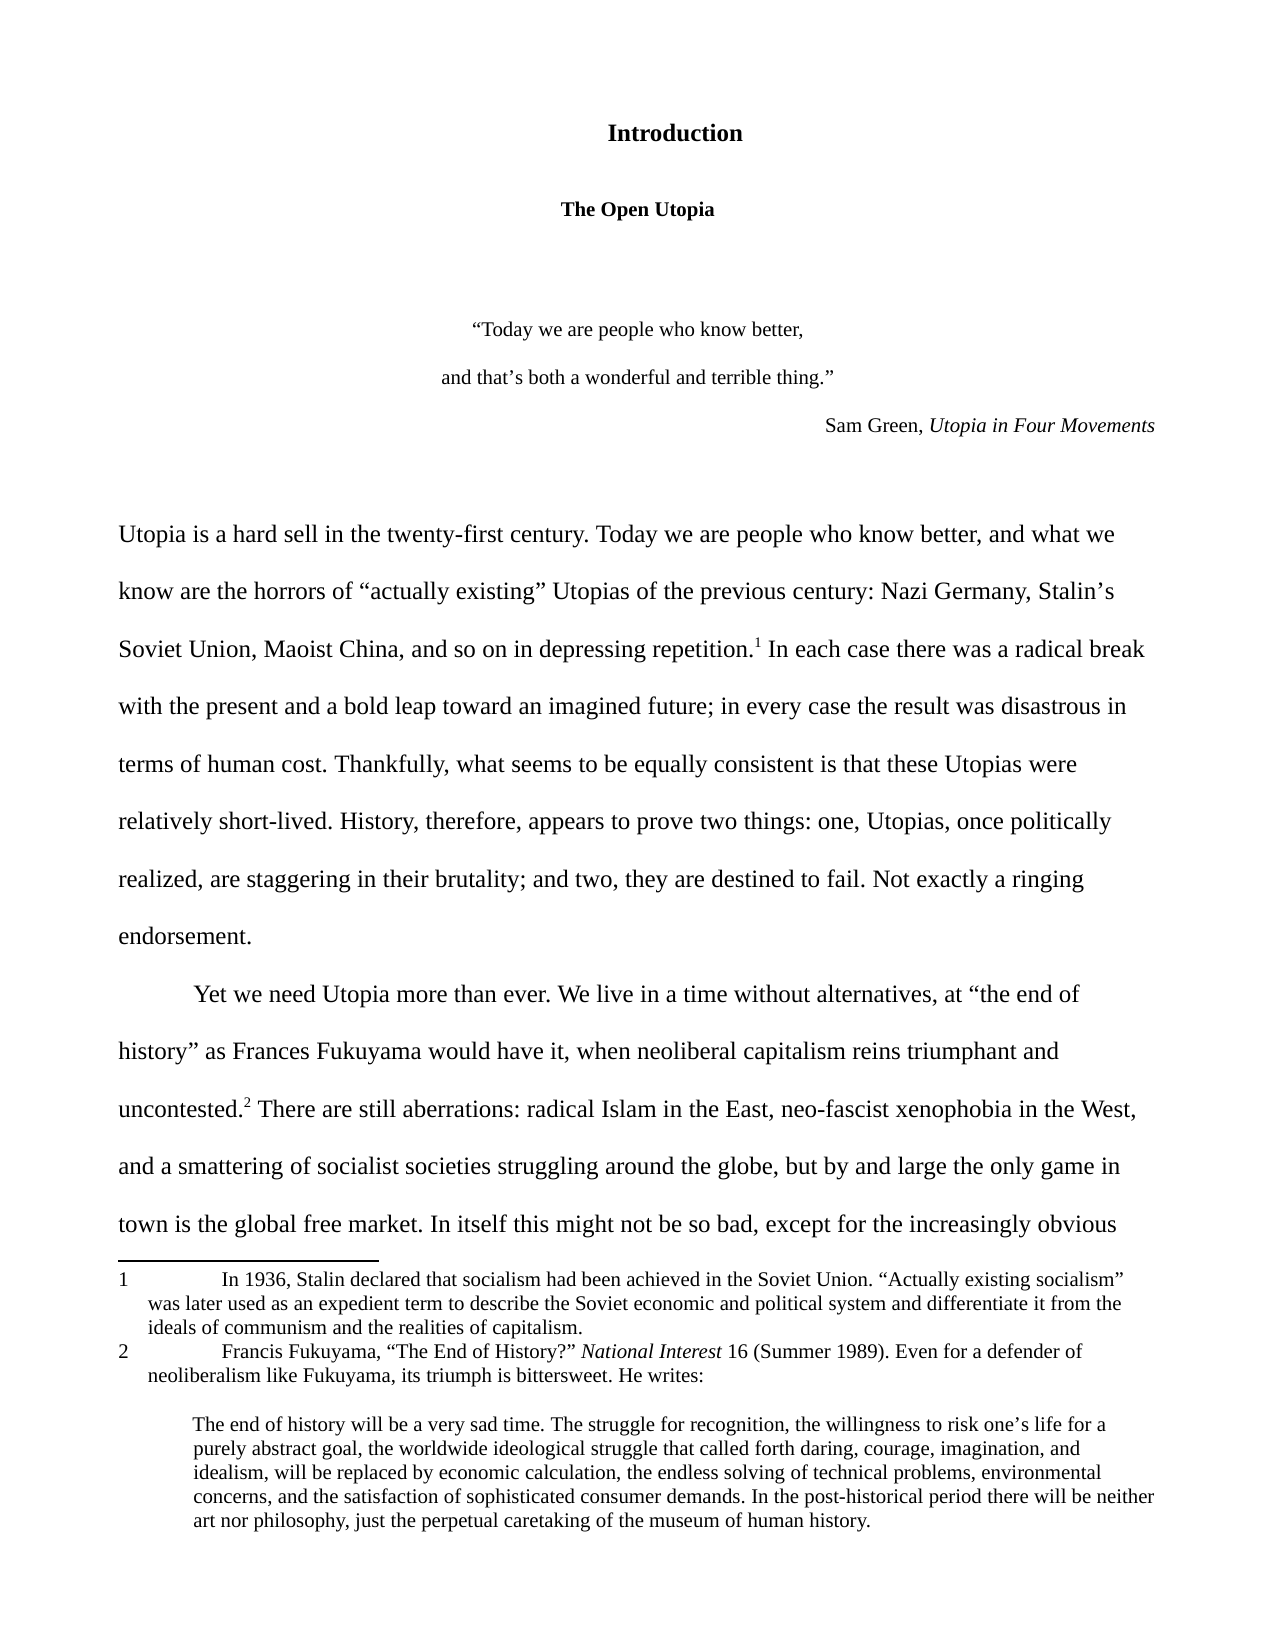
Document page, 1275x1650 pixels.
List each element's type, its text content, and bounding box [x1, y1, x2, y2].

text The end of history will be a very sad time. The struggle for recognition, the willingness to risk one’s life for a purely abstract goal, the worldwide ideological struggle that called forth daring, courage, imagination, and idealism, will be replaced by economic calculation, the endless solving of technical problems, environmental concerns, and the satisfaction of sophisticated consumer demands. In the post-historical period there will be neither art nor philosophy, just the perpetual caretaking of the museum of human history. [192, 1412, 1157, 1532]
list Sam Green, Utopia in Four Movements [118, 413, 1157, 437]
text Utopia is a hard sell in the twenty-first century. Today we are people who know better, and what we know are the horrors of “actually existing” Utopias of the previous century: Nazi Germany, Stalin’s Soviet Union, Maoist China, and so on in depressing repetition. In each case there was a radical break with the present and a bold leap toward an imagined future; in every case the result was disastrous in terms of human cost. Thankfully, what seems to be equally consistent is that these Utopias were relatively short-lived. History, therefore, appears to prove two things: one, Utopias, once politically realized, are staggering in their brutality; and two, they are destined to fail. Not exactly a ringing endorsement. [118, 519, 1157, 950]
text Francis Fukuyama, “The End of History?” National Interest 16 (Summer 1989). Even for a defender of neoliberalism like Fukuyama, its triumph is bittersweet. He writes: [118, 1339, 1157, 1387]
list Introduction [193, 118, 1157, 147]
text Yet we need Utopia more than ever. We live in a time without alternatives, at “the end of history” as Frances Fukuyama would have it, when neoliberal capitalism reins triumphant and uncontested. There are still aberrations: radical Islam in the East, neo-fascist xenophobia in the West, and a smattering of socialist societies struggling around the globe, but by and large the only game in town is the global free market. In itself this might not be so bad, except for the increasingly obvious [118, 979, 1157, 1237]
text In 1936, Stalin declared that socialism had been achieved in the Soviet Union. “Actually existing socialism” was later used as an expedient term to describe the Soviet economic and political system and differentiate it from the ideals of communism and the realities of capitalism. [118, 1267, 1157, 1339]
list “Today we are people who know better, [118, 317, 1157, 341]
list The Open Utopia [118, 196, 1157, 221]
list and that’s both a wonderful and terrible thing.” [118, 365, 1157, 389]
